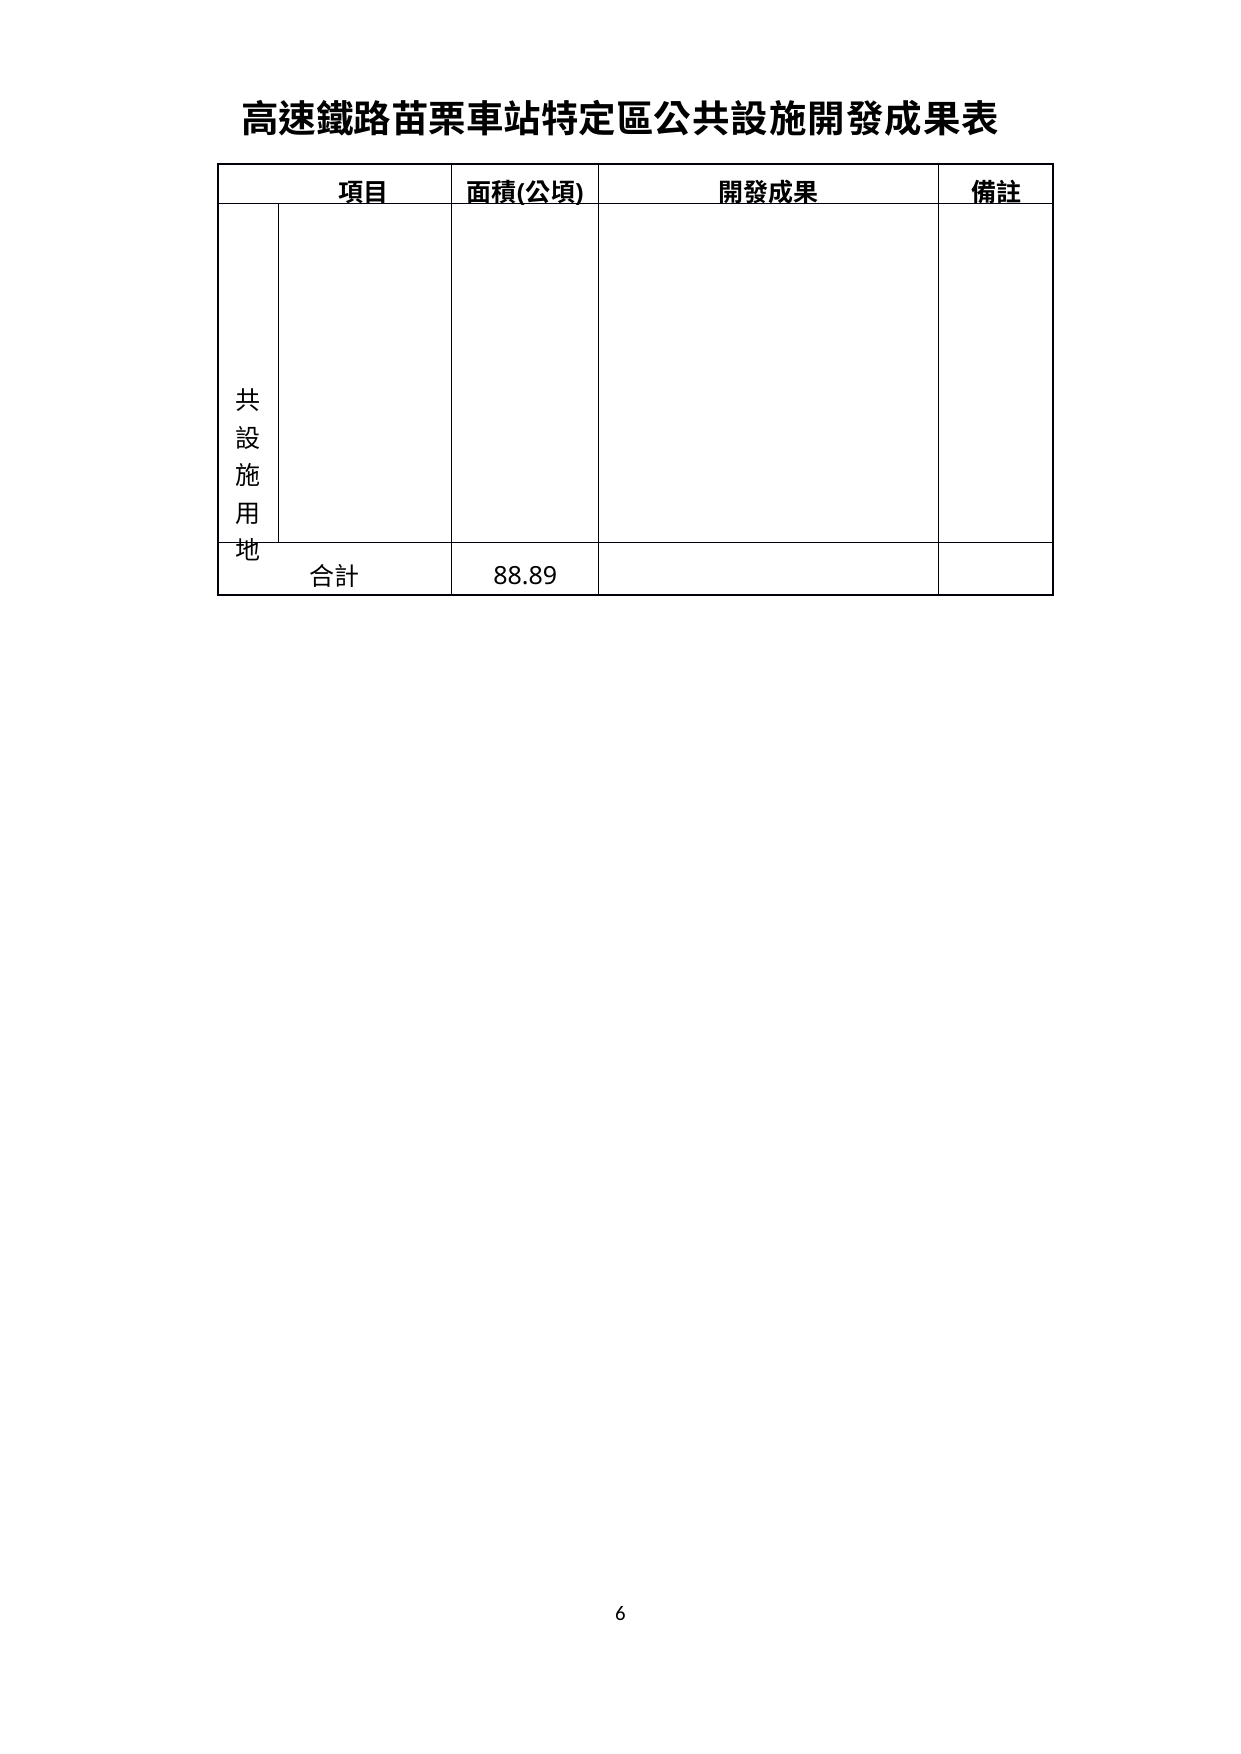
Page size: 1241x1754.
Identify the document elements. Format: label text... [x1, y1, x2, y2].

table_header 項目 [219, 165, 451, 203]
table_cell 公 共 設 施 用 地 公 共 設 施 用 地 公 共 設 施 用 地 公 共 設 施 用 地 [219, 204, 278, 542]
table_cell 合計 [219, 543, 451, 593]
table_header 面積(公頃) [452, 165, 598, 203]
table_cell [452, 204, 598, 542]
table_header 備註 [939, 165, 1052, 203]
table_cell [939, 543, 1052, 593]
table_cell [939, 204, 1052, 542]
table_cell [599, 204, 938, 542]
table_cell [279, 204, 451, 542]
table_cell [599, 543, 938, 593]
table_header 開發成果 [599, 165, 938, 203]
table_cell 88.89 [452, 543, 598, 593]
